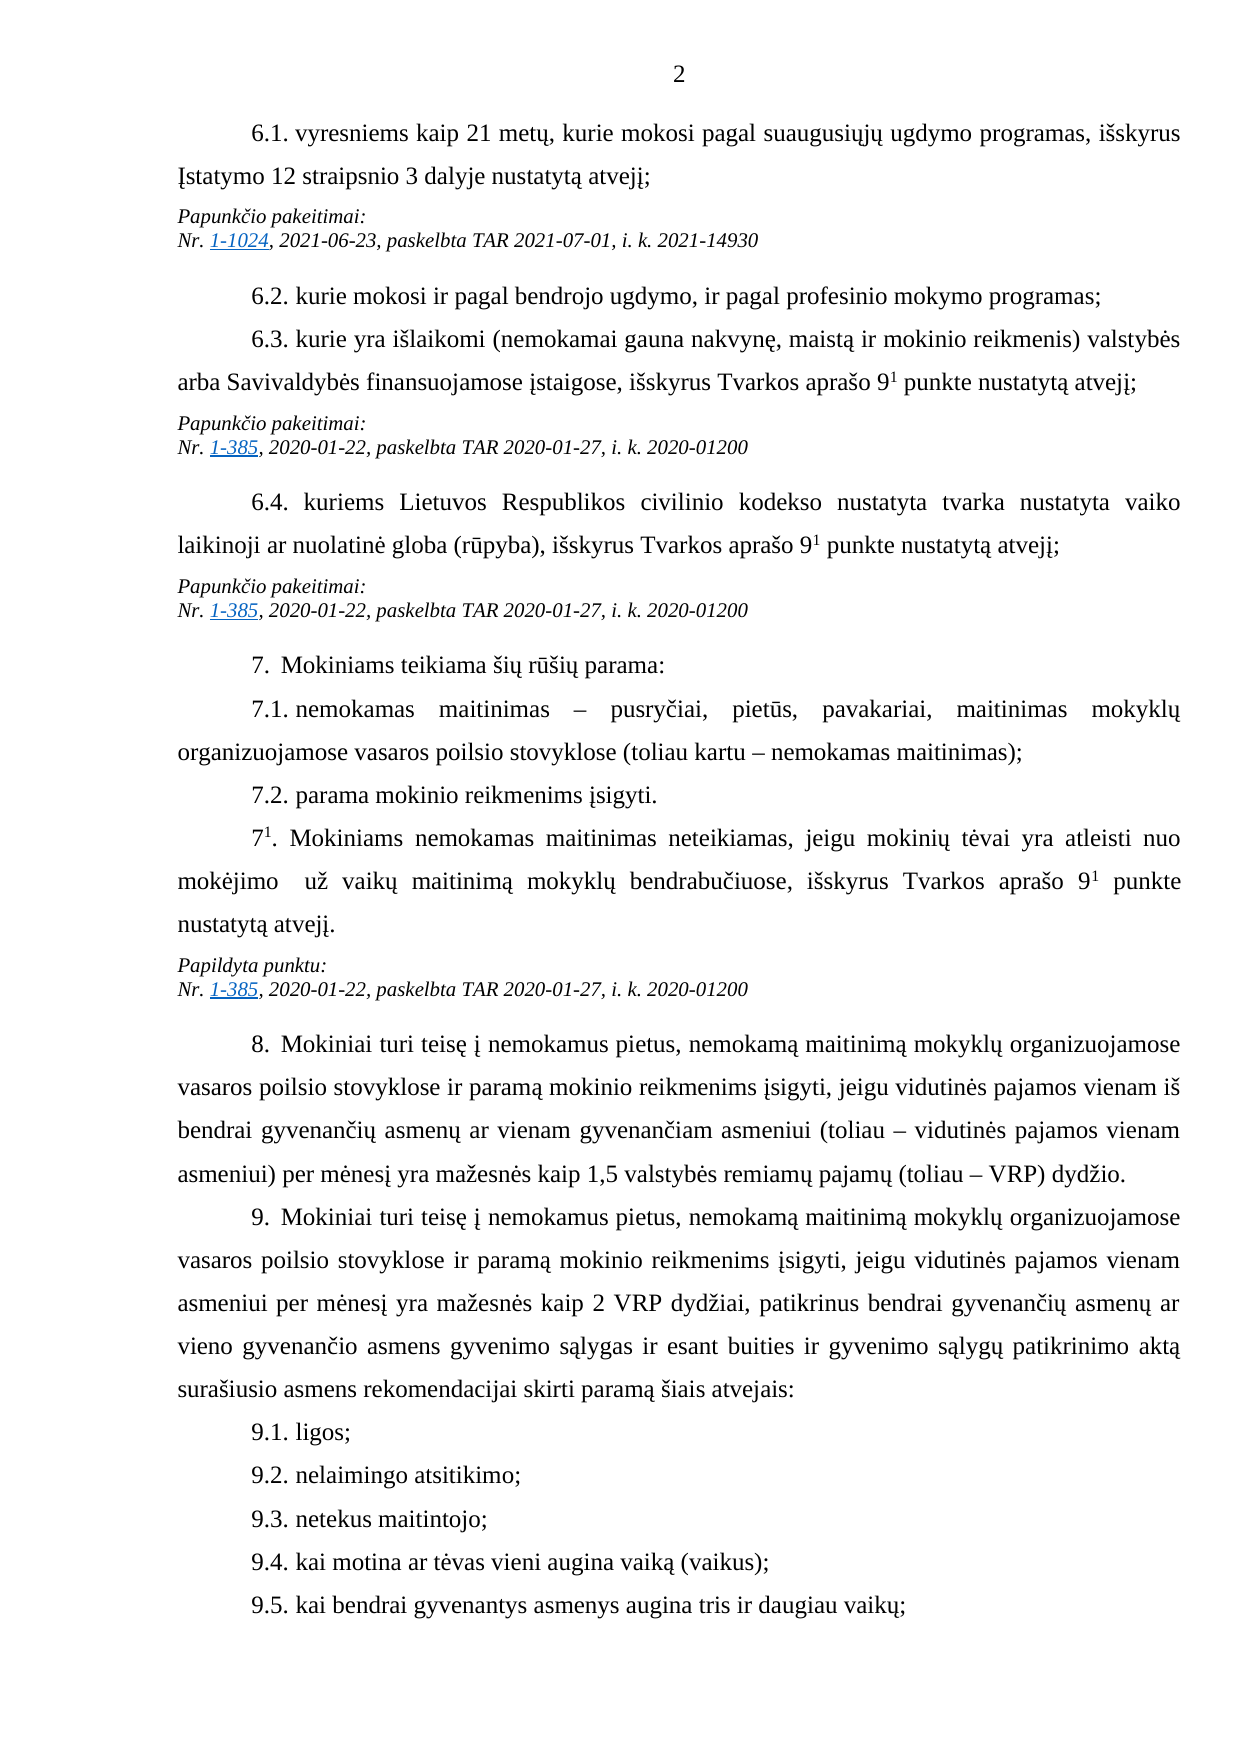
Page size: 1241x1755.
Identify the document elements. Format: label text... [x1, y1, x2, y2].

text 6.2. kurie mokosi ir pagal bendrojo ugdymo, ir pagal profesinio mokymo programas; [251, 281, 1181, 310]
text 9.5. kai bendrai gyvenantys asmenys augina tris ir daugiau vaikų; [251, 1590, 1181, 1619]
text 8. Mokiniai turi teisę į nemokamus pietus, nemokamą maitinimą mokyklų organizuojamose vasaros poilsio stovyklose ir paramą mokinio reikmenims įsigyti, jeigu vidutinės pajamos vienam iš bendrai gyvenančių asmenų ar vienam gyvenančiam asmeniui (toliau – vidutinės pajamos vienam asmeniui) per mėnesį yra mažesnės kaip 1,5 valstybės remiamų pajamų (toliau – VRP) dydžio. [177, 1029, 1181, 1187]
text Papunkčio pakeitimai: [177, 411, 1181, 435]
text Nr. 1-385, 2020-01-22, paskelbta TAR 2020-01-27, i. k. 2020-01200 [177, 598, 1181, 622]
text Papildyta punktu: [177, 952, 1181, 977]
text Nr. 1-1024, 2021-06-23, paskelbta TAR 2021-07-01, i. k. 2021-14930 [177, 228, 1181, 252]
text Nr. 1-385, 2020-01-22, paskelbta TAR 2020-01-27, i. k. 2020-01200 [177, 435, 1181, 459]
text Papunkčio pakeitimai: [177, 574, 1181, 598]
text 9.2. nelaimingo atsitikimo; [251, 1461, 1181, 1489]
text Papunkčio pakeitimai: [177, 204, 1181, 228]
text 6.3. kurie yra išlaikomi (nemokamai gauna nakvynę, maistą ir mokinio reikmenis) valstybės arba Savivaldybės finansuojamose įstaigose, išskyrus Tvarkos aprašo 91 punkte nustatytą atvejį; [177, 324, 1181, 396]
text 9.4. kai motina ar tėvas vieni augina vaiką (vaikus); [251, 1547, 1181, 1576]
text 71. Mokiniams nemokamas maitinimas neteikiamas, jeigu mokinių tėvai yra atleisti nuo mokėjimo už vaikų maitinimą mokyklų bendrabučiuose, išskyrus Tvarkos aprašo 91 punkte nustatytą atvejį. [177, 823, 1181, 938]
text 9.3. netekus maitintojo; [251, 1504, 1181, 1532]
text 6.4. kuriems Lietuvos Respublikos civilinio kodekso nustatyta tvarka nustatyta vaiko laikinoji ar nuolatinė globa (rūpyba), išskyrus Tvarkos aprašo 91 punkte nustatytą atvejį; [177, 487, 1181, 559]
text 9. Mokiniai turi teisę į nemokamus pietus, nemokamą maitinimą mokyklų organizuojamose vasaros poilsio stovyklose ir paramą mokinio reikmenims įsigyti, jeigu vidutinės pajamos vienam asmeniui per mėnesį yra mažesnės kaip 2 VRP dydžiai, patikrinus bendrai gyvenančių asmenų ar vieno gyvenančio asmens gyvenimo sąlygas ir esant buities ir gyvenimo sąlygų patikrinimo aktą surašiusio asmens rekomendacijai skirti paramą šiais atvejais: [177, 1202, 1181, 1403]
text 6.1. vyresniems kaip 21 metų, kurie mokosi pagal suaugusiųjų ugdymo programas, išskyrus Įstatymo 12 straipsnio 3 dalyje nustatytą atvejį; [177, 118, 1181, 190]
text 7.2. parama mokinio reikmenims įsigyti. [177, 780, 1181, 809]
text 7. Mokiniams teikiama šių rūšių parama: [177, 651, 1181, 679]
text 7.1. nemokamas maitinimas – pusryčiai, pietūs, pavakariai, maitinimas mokyklų organizuojamose vasaros poilsio stovyklose (toliau kartu – nemokamas maitinimas); [177, 694, 1181, 766]
text Nr. 1-385, 2020-01-22, paskelbta TAR 2020-01-27, i. k. 2020-01200 [177, 977, 1181, 1001]
text 9.1. ligos; [251, 1417, 1181, 1446]
